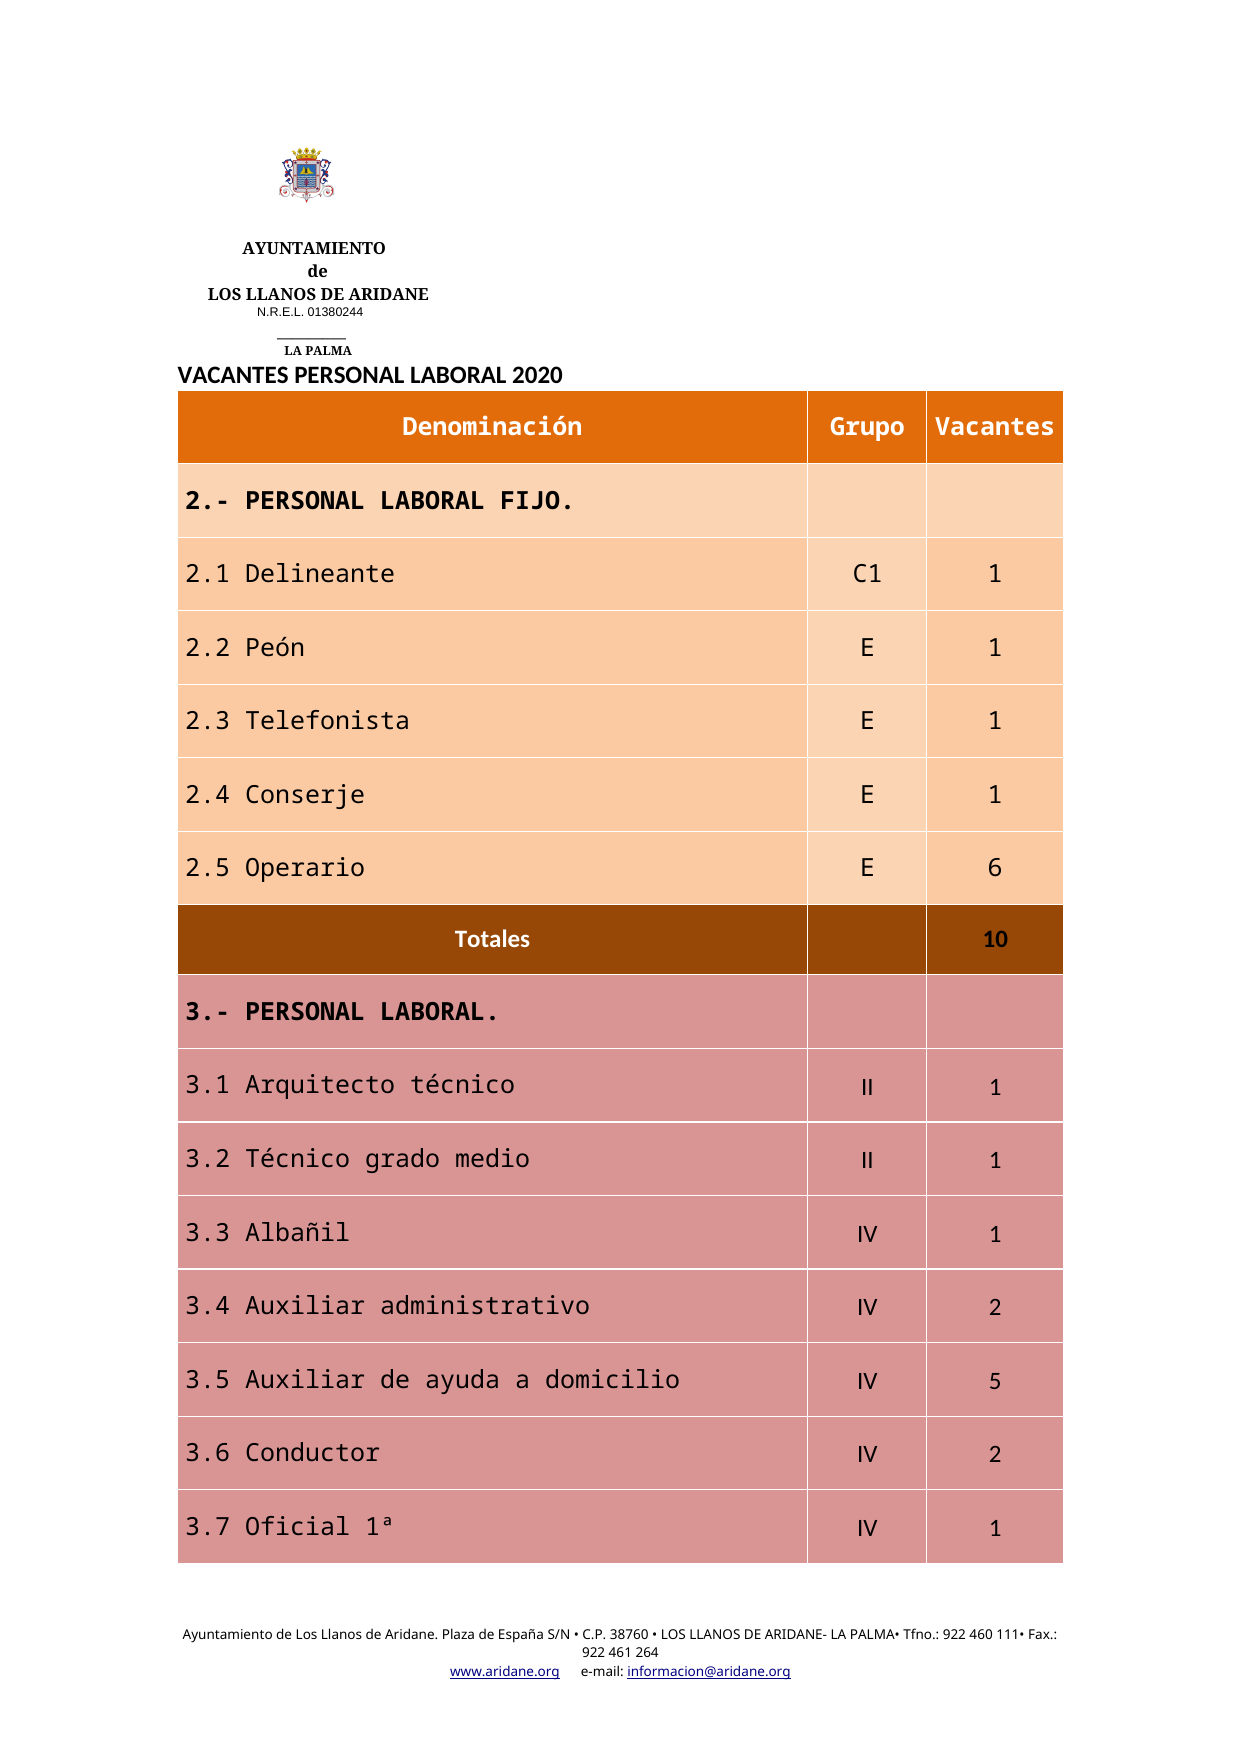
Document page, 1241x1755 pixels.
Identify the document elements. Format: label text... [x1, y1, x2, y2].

table_cell 1 [927, 758, 1063, 831]
table_cell 1 [927, 1123, 1063, 1195]
table_cell C1 [808, 538, 926, 610]
table_cell 2.2 Peón [178, 611, 807, 684]
text VACANTES PERSONAL LABORAL 2020 [177, 359, 1063, 389]
table_cell 1 [927, 1196, 1063, 1268]
table_cell [927, 464, 1063, 537]
table_cell 2.4 Conserje [178, 758, 807, 831]
table_cell [927, 975, 1063, 1048]
table_header Grupo [808, 391, 926, 463]
table_cell 3.- PERSONAL LABORAL. [178, 975, 807, 1048]
table_cell [808, 905, 926, 974]
table_cell IV [808, 1343, 926, 1416]
table_cell [808, 464, 926, 537]
table_cell 2 [927, 1270, 1063, 1342]
table_cell IV [808, 1270, 926, 1342]
table_header Vacantes [927, 391, 1063, 463]
table_cell 2.- PERSONAL LABORAL FIJO. [178, 464, 807, 537]
table_cell 2.5 Operario [178, 832, 807, 904]
table_cell 10 [927, 905, 1063, 974]
table_cell IV [808, 1417, 926, 1489]
table_cell E [808, 685, 926, 757]
table_header Denominación [178, 391, 807, 463]
table_cell IV [808, 1490, 926, 1563]
table_cell 3.3 Albañil [178, 1196, 807, 1268]
table_cell 3.7 Oficial 1ª [178, 1490, 807, 1563]
table_cell 1 [927, 685, 1063, 757]
table_cell E [808, 758, 926, 831]
table_cell [808, 975, 926, 1048]
table_cell 6 [927, 832, 1063, 904]
table_cell 3.6 Conductor [178, 1417, 807, 1489]
table_cell 3.5 Auxiliar de ayuda a domicilio [178, 1343, 807, 1416]
table_cell 1 [927, 1049, 1063, 1121]
table_cell 1 [927, 1490, 1063, 1563]
table_cell 3.2 Técnico grado medio [178, 1123, 807, 1195]
table_cell II [808, 1123, 926, 1195]
table_cell IV [808, 1196, 926, 1268]
picture [278, 147, 335, 203]
table_cell 3.1 Arquitecto técnico [178, 1049, 807, 1121]
table_cell E [808, 832, 926, 904]
table_cell 1 [927, 538, 1063, 610]
table_cell II [808, 1049, 926, 1121]
table_cell 1 [927, 611, 1063, 684]
table_cell 2 [927, 1417, 1063, 1489]
table_cell E [808, 611, 926, 684]
table_cell 2.1 Delineante [178, 538, 807, 610]
table_cell 2.3 Telefonista [178, 685, 807, 757]
table_cell 5 [927, 1343, 1063, 1416]
table_cell Totales [178, 905, 807, 974]
table_cell 3.4 Auxiliar administrativo [178, 1270, 807, 1342]
